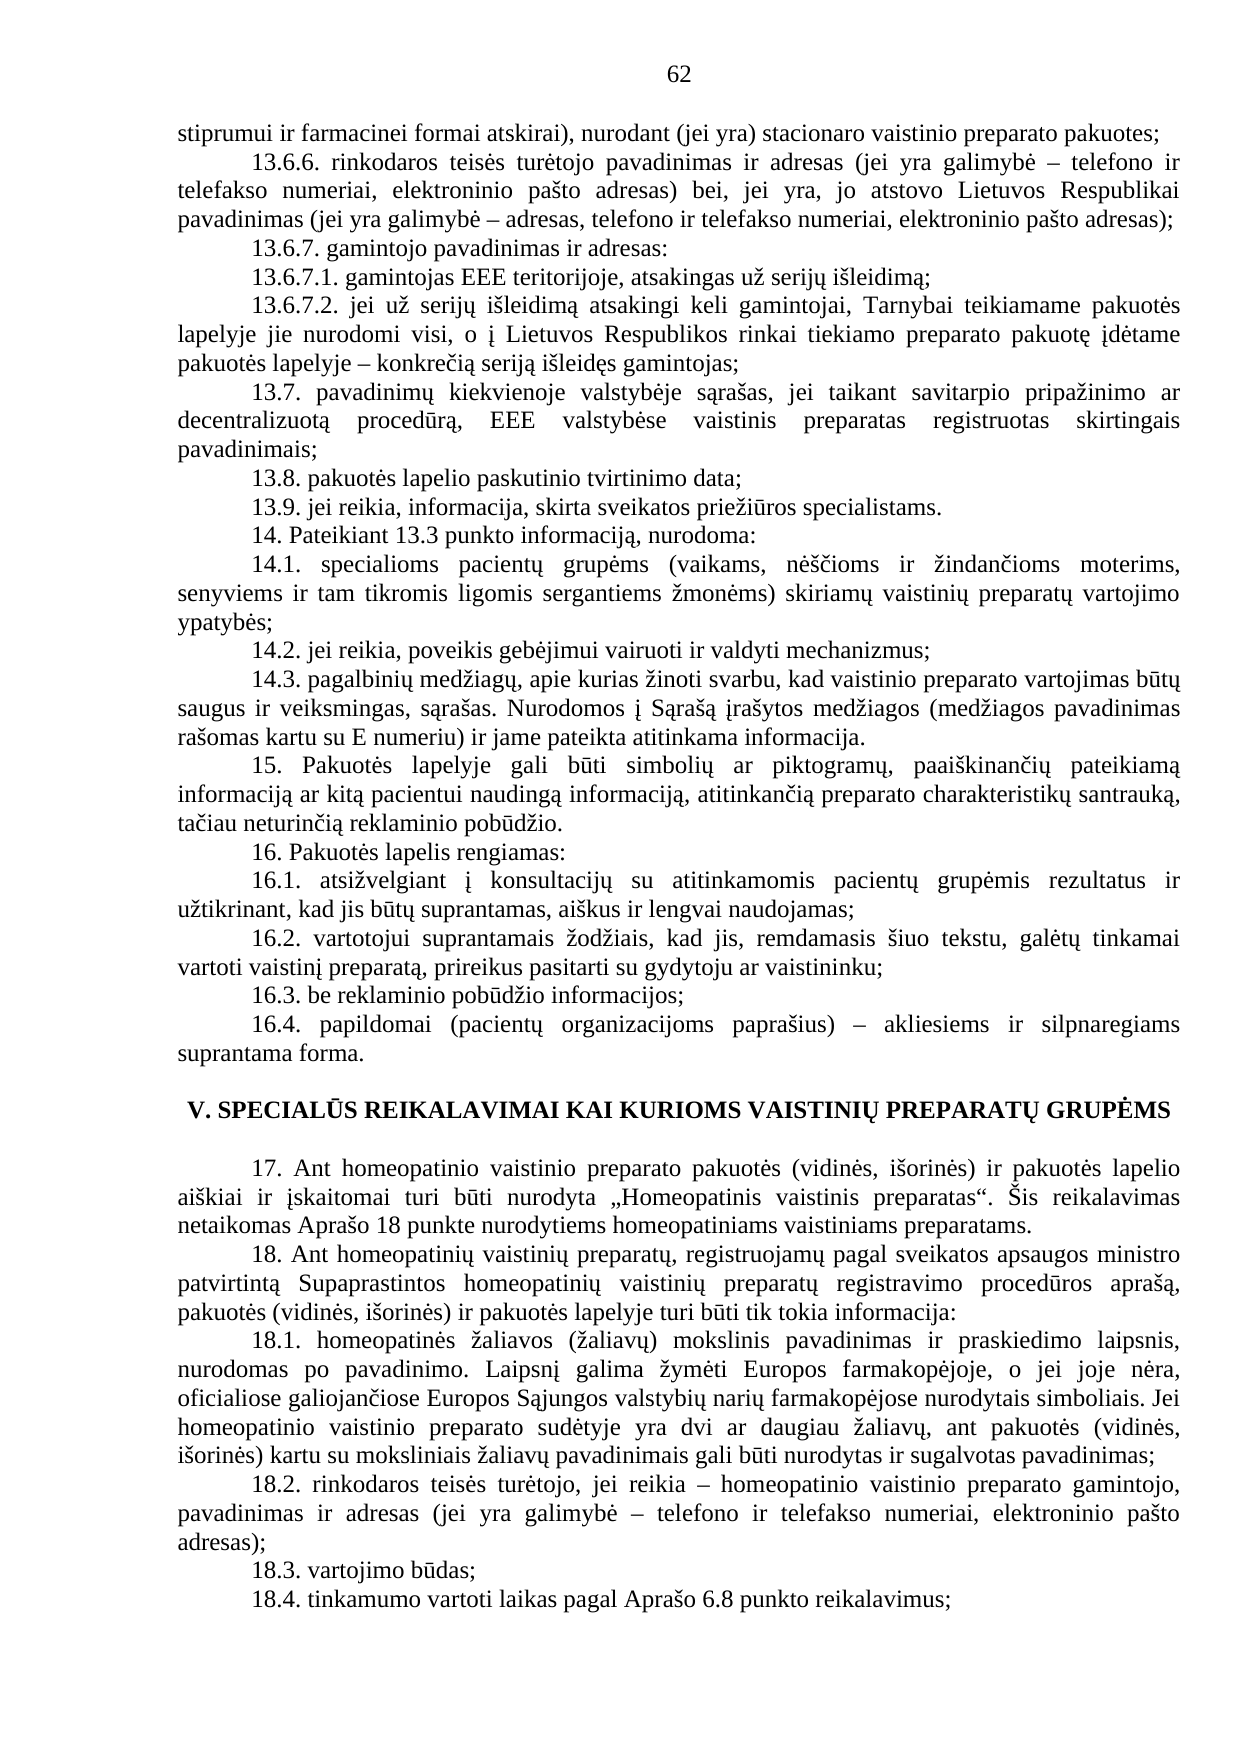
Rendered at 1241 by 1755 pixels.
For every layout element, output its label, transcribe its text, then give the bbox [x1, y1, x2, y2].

text 14.1. specialioms pacientų grupėms (vaikams, nėščioms ir žindančioms moterims, senyviems ir tam tikromis ligomis sergantiems žmonėms) skiriamų vaistinių preparatų vartojimo ypatybės; [177, 549, 1181, 636]
text 17. Ant homeopatinio vaistinio preparato pakuotės (vidinės, išorinės) ir pakuotės lapelio aiškiai ir įskaitomai turi būti nurodyta „Homeopatinis vaistinis preparatas“. Šis reikalavimas netaikomas Aprašo 18 punkte nurodytiems homeopatiniams vaistiniams preparatams. [177, 1153, 1181, 1239]
text 14.2. jei reikia, poveikis gebėjimui vairuoti ir valdyti mechanizmus; [177, 636, 1181, 664]
text 14.3. pagalbinių medžiagų, apie kurias žinoti svarbu, kad vaistinio preparato vartojimas būtų saugus ir veiksmingas, sąrašas. Nurodomos į Sąrašą įrašytos medžiagos (medžiagos pavadinimas rašomas kartu su E numeriu) ir jame pateikta atitinkama informacija. [177, 664, 1181, 751]
text 15. Pakuotės lapelyje gali būti simbolių ar piktogramų, paaiškinančių pateikiamą informaciją ar kitą pacientui naudingą informaciją, atitinkančią preparato charakteristikų santrauką, tačiau neturinčią reklaminio pobūdžio. [177, 751, 1181, 837]
text 18.3. vartojimo būdas; [177, 1556, 1181, 1584]
text 13.6.7. gamintojo pavadinimas ir adresas: [177, 233, 1181, 262]
text 16.3. be reklaminio pobūdžio informacijos; [177, 981, 1181, 1009]
text stiprumui ir farmacinei formai atskirai), nurodant (jei yra) stacionaro vaistinio preparato pakuotes; [177, 118, 1181, 147]
text 13.8. pakuotės lapelio paskutinio tvirtinimo data; [177, 463, 1181, 492]
text 18.1. homeopatinės žaliavos (žaliavų) mokslinis pavadinimas ir praskiedimo laipsnis, nurodomas po pavadinimo. Laipsnį galima žymėti Europos farmakopėjoje, o jei joje nėra, oficialiose galiojančiose Europos Sąjungos valstybių narių farmakopėjose nurodytais simboliais. Jei homeopatinio vaistinio preparato sudėtyje yra dvi ar daugiau žaliavų, ant pakuotės (vidinės, išorinės) kartu su moksliniais žaliavų pavadinimais gali būti nurodytas ir sugalvotas pavadinimas; [177, 1326, 1181, 1469]
text 16.2. vartotojui suprantamais žodžiais, kad jis, remdamasis šiuo tekstu, galėtų tinkamai vartoti vaistinį preparatą, prireikus pasitarti su gydytoju ar vaistininku; [177, 923, 1181, 981]
text 18.4. tinkamumo vartoti laikas pagal Aprašo 6.8 punkto reikalavimus; [177, 1584, 1181, 1613]
text 16.1. atsižvelgiant į konsultacijų su atitinkamomis pacientų grupėmis rezultatus ir užtikrinant, kad jis būtų suprantamas, aiškus ir lengvai naudojamas; [177, 866, 1181, 923]
text 14. Pateikiant 13.3 punkto informaciją, nurodoma: [177, 521, 1181, 549]
text 13.6.7.1. gamintojas EEE teritorijoje, atsakingas už serijų išleidimą; [177, 262, 1181, 291]
text 13.6.6. rinkodaros teisės turėtojo pavadinimas ir adresas (jei yra galimybė – telefono ir telefakso numeriai, elektroninio pašto adresas) bei, jei yra, jo atstovo Lietuvos Respublikai pavadinimas (jei yra galimybė – adresas, telefono ir telefakso numeriai, elektroninio pašto adresas); [177, 147, 1181, 233]
text 18. Ant homeopatinių vaistinių preparatų, registruojamų pagal sveikatos apsaugos ministro patvirtintą Supaprastintos homeopatinių vaistinių preparatų registravimo procedūros aprašą, pakuotės (vidinės, išorinės) ir pakuotės lapelyje turi būti tik tokia informacija: [177, 1239, 1181, 1326]
text 16.4. papildomai (pacientų organizacijoms paprašius) – akliesiems ir silpnaregiams suprantama forma. [177, 1009, 1181, 1067]
text V. SPECIALŪS REIKALAVIMAI KAI KURIOMS VAISTINIŲ PREPARATŲ GRUPĖMS [177, 1096, 1181, 1124]
text 13.7. pavadinimų kiekvienoje valstybėje sąrašas, jei taikant savitarpio pripažinimo ar decentralizuotą procedūrą, EEE valstybėse vaistinis preparatas registruotas skirtingais pavadinimais; [177, 377, 1181, 463]
text 13.6.7.2. jei už serijų išleidimą atsakingi keli gamintojai, Tarnybai teikiamame pakuotės lapelyje jie nurodomi visi, o į Lietuvos Respublikos rinkai tiekiamo preparato pakuotę įdėtame pakuotės lapelyje – konkrečią seriją išleidęs gamintojas; [177, 291, 1181, 377]
text 13.9. jei reikia, informacija, skirta sveikatos priežiūros specialistams. [177, 492, 1181, 521]
text 16. Pakuotės lapelis rengiamas: [177, 837, 1181, 866]
text 18.2. rinkodaros teisės turėtojo, jei reikia – homeopatinio vaistinio preparato gamintojo, pavadinimas ir adresas (jei yra galimybė – telefono ir telefakso numeriai, elektroninio pašto adresas); [177, 1469, 1181, 1556]
